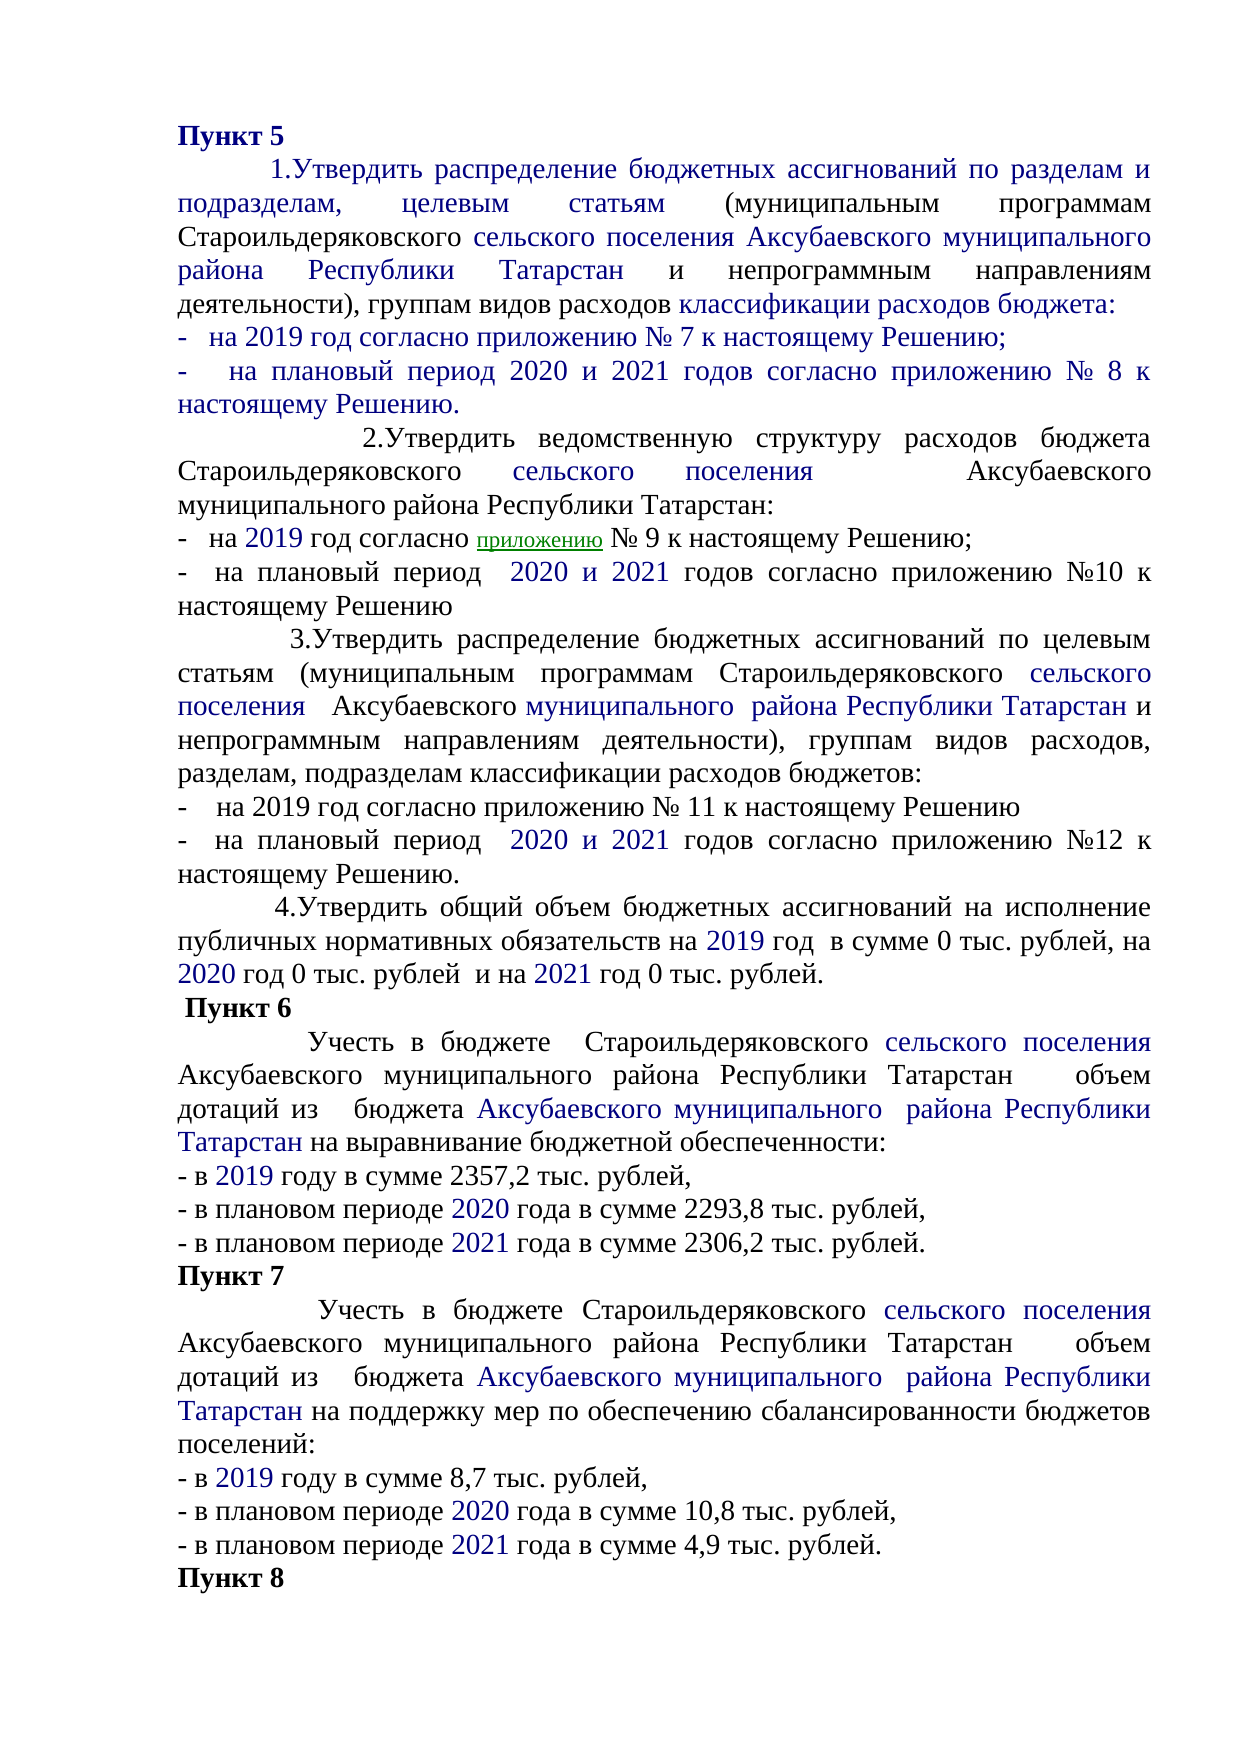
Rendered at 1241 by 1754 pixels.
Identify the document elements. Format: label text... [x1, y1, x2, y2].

text - на плановый период 2020 и 2021 годов согласно приложению №10 к настоящему Решению [177, 554, 1152, 621]
text Пункт 5 [177, 118, 1152, 152]
text - в плановом периоде 2020 года в сумме 10,8 тыс. рублей, [177, 1493, 1152, 1527]
text Пункт 8 [177, 1560, 1152, 1594]
text - в 2019 году в сумме 2357,2 тыс. рублей, [177, 1158, 1152, 1191]
text 2.Утвердить ведомственную структуру расходов бюджета Староильдеряковского сельского поселения Аксубаевского муниципального района Республики Татарстан: [177, 420, 1152, 521]
text - в плановом периоде 2020 года в сумме 2293,8 тыс. рублей, [177, 1191, 1152, 1225]
text 4.Утвердить общий объем бюджетных ассигнований на исполнение публичных нормативных обязательств на 2019 год в сумме 0 тыс. рублей, на 2020 год 0 тыс. рублей и на 2021 год 0 тыс. рублей. [177, 889, 1152, 990]
text - на 2019 год согласно приложению № 7 к настоящему Решению; [177, 319, 1152, 353]
text - на 2019 год согласно приложению № 11 к настоящему Решению [177, 789, 1152, 822]
text 1.Утвердить распределение бюджетных ассигнований по разделам и подразделам, целевым статьям (муниципальным программам Староильдеряковского сельского поселения Аксубаевского муниципального района Республики Татарстан и непрограммным направлениям деятельности), группам видов расходов классификации расходов бюджета: [177, 152, 1152, 319]
text 3.Утвердить распределение бюджетных ассигнований по целевым статьям (муниципальным программам Староильдеряковского сельского поселения Аксубаевского муниципального района Республики Татарстан и непрограммным направлениям деятельности), группам видов расходов, разделам, подразделам классификации расходов бюджетов: [177, 621, 1152, 789]
text Пункт 6 [177, 990, 1152, 1024]
text - на плановый период 2020 и 2021 годов согласно приложению № 8 к настоящему Решению. [177, 353, 1152, 420]
text - на 2019 год согласно приложению № 9 к настоящему Решению; [177, 521, 1152, 554]
text - на плановый период 2020 и 2021 годов согласно приложению №12 к настоящему Решению. [177, 822, 1152, 889]
text Учесть в бюджете Староильдеряковского сельского поселения Аксубаевского муниципального района Республики Татарстан объем дотаций из бюджета Аксубаевского муниципального района Республики Татарстан на поддержку мер по обеспечению сбалансированности бюджетов поселений: [177, 1292, 1152, 1460]
text - в 2019 году в сумме 8,7 тыс. рублей, [177, 1460, 1152, 1493]
text Учесть в бюджете Староильдеряковского сельского поселения Аксубаевского муниципального района Республики Татарстан объем дотаций из бюджета Аксубаевского муниципального района Республики Татарстан на выравнивание бюджетной обеспеченности: [177, 1024, 1152, 1158]
text - в плановом периоде 2021 года в сумме 4,9 тыс. рублей. [177, 1527, 1152, 1560]
text Пункт 7 [177, 1258, 1152, 1292]
text - в плановом периоде 2021 года в сумме 2306,2 тыс. рублей. [177, 1225, 1152, 1258]
